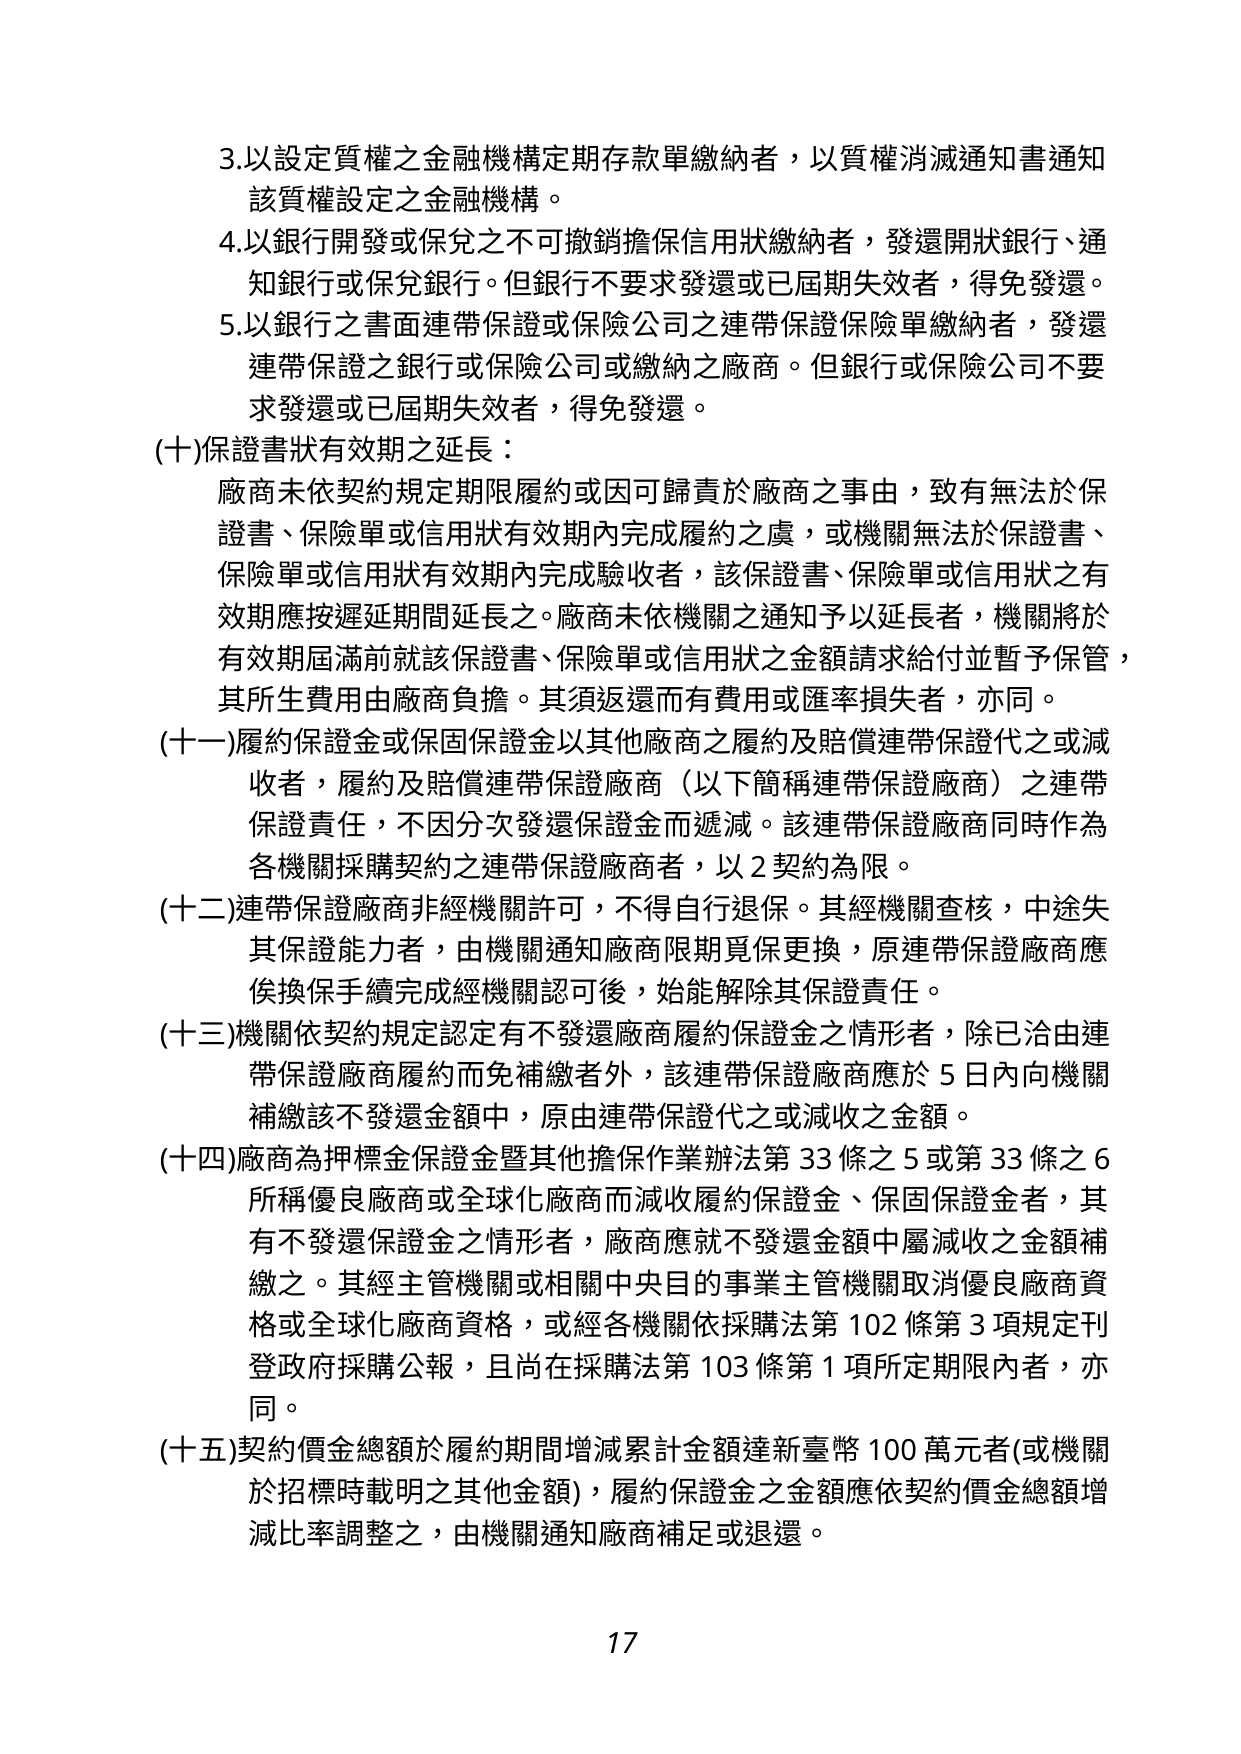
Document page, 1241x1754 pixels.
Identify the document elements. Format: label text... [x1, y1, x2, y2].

text (十三)機關依契約規定認定有不發還廠商履約保證金之情形者，除已洽由連帶保證廠商履約而免補繳者外，該連帶保證廠商應於5日內向機關補繳該不發還金額中，原由連帶保證代之或減收之金額。 [159, 1011, 1110, 1136]
text (十)保證書狀有效期之延長： [155, 427, 1110, 469]
text 廠商未依契約規定期限履約或因可歸責於廠商之事由，致有無法於保證書、保險單或信用狀有效期內完成履約之虞，或機關無法於保證書、保險單或信用狀有效期內完成驗收者，該保證書、保險單或信用狀之有效期應按遲延期間延長之。廠商未依機關之通知予以延長者，機關將於有效期屆滿前就該保證書、保險單或信用狀之金額請求給付並暫予保管，其所生費用由廠商負擔。其須返還而有費用或匯率損失者，亦同。 [217, 469, 1110, 719]
text (十二)連帶保證廠商非經機關許可，不得自行退保。其經機關查核，中途失其保證能力者，由機關通知廠商限期覓保更換，原連帶保證廠商應俟換保手續完成經機關認可後，始能解除其保證責任。 [159, 886, 1110, 1011]
text (十五)契約價金總額於履約期間增減累計金額達新臺幣100萬元者(或機關於招標時載明之其他金額)，履約保證金之金額應依契約價金總額增減比率調整之，由機關通知廠商補足或退還。 [159, 1427, 1110, 1552]
text 4.以銀行開發或保兌之不可撤銷擔保信用狀繳納者，發還開狀銀行、通知銀行或保兌銀行。但銀行不要求發還或已屆期失效者，得免發還。 [218, 219, 1108, 302]
text (十一)履約保證金或保固保證金以其他廠商之履約及賠償連帶保證代之或減收者，履約及賠償連帶保證廠商（以下簡稱連帶保證廠商）之連帶保證責任，不因分次發還保證金而遞減。該連帶保證廠商同時作為各機關採購契約之連帶保證廠商者，以2契約為限。 [159, 719, 1110, 886]
text (十四)廠商為押標金保證金暨其他擔保作業辦法第33條之5或第33條之6所稱優良廠商或全球化廠商而減收履約保證金、保固保證金者，其有不發還保證金之情形者，廠商應就不發還金額中屬減收之金額補繳之。其經主管機關或相關中央目的事業主管機關取消優良廠商資格或全球化廠商資格，或經各機關依採購法第102條第3項規定刊登政府採購公報，且尚在採購法第103條第1項所定期限內者，亦同。 [159, 1136, 1110, 1427]
text 3.以設定質權之金融機構定期存款單繳納者，以質權消滅通知書通知該質權設定之金融機構。 [218, 136, 1108, 219]
text 5.以銀行之書面連帶保證或保險公司之連帶保證保險單繳納者，發還連帶保證之銀行或保險公司或繳納之廠商。但銀行或保險公司不要求發還或已屆期失效者，得免發還。 [218, 302, 1108, 427]
